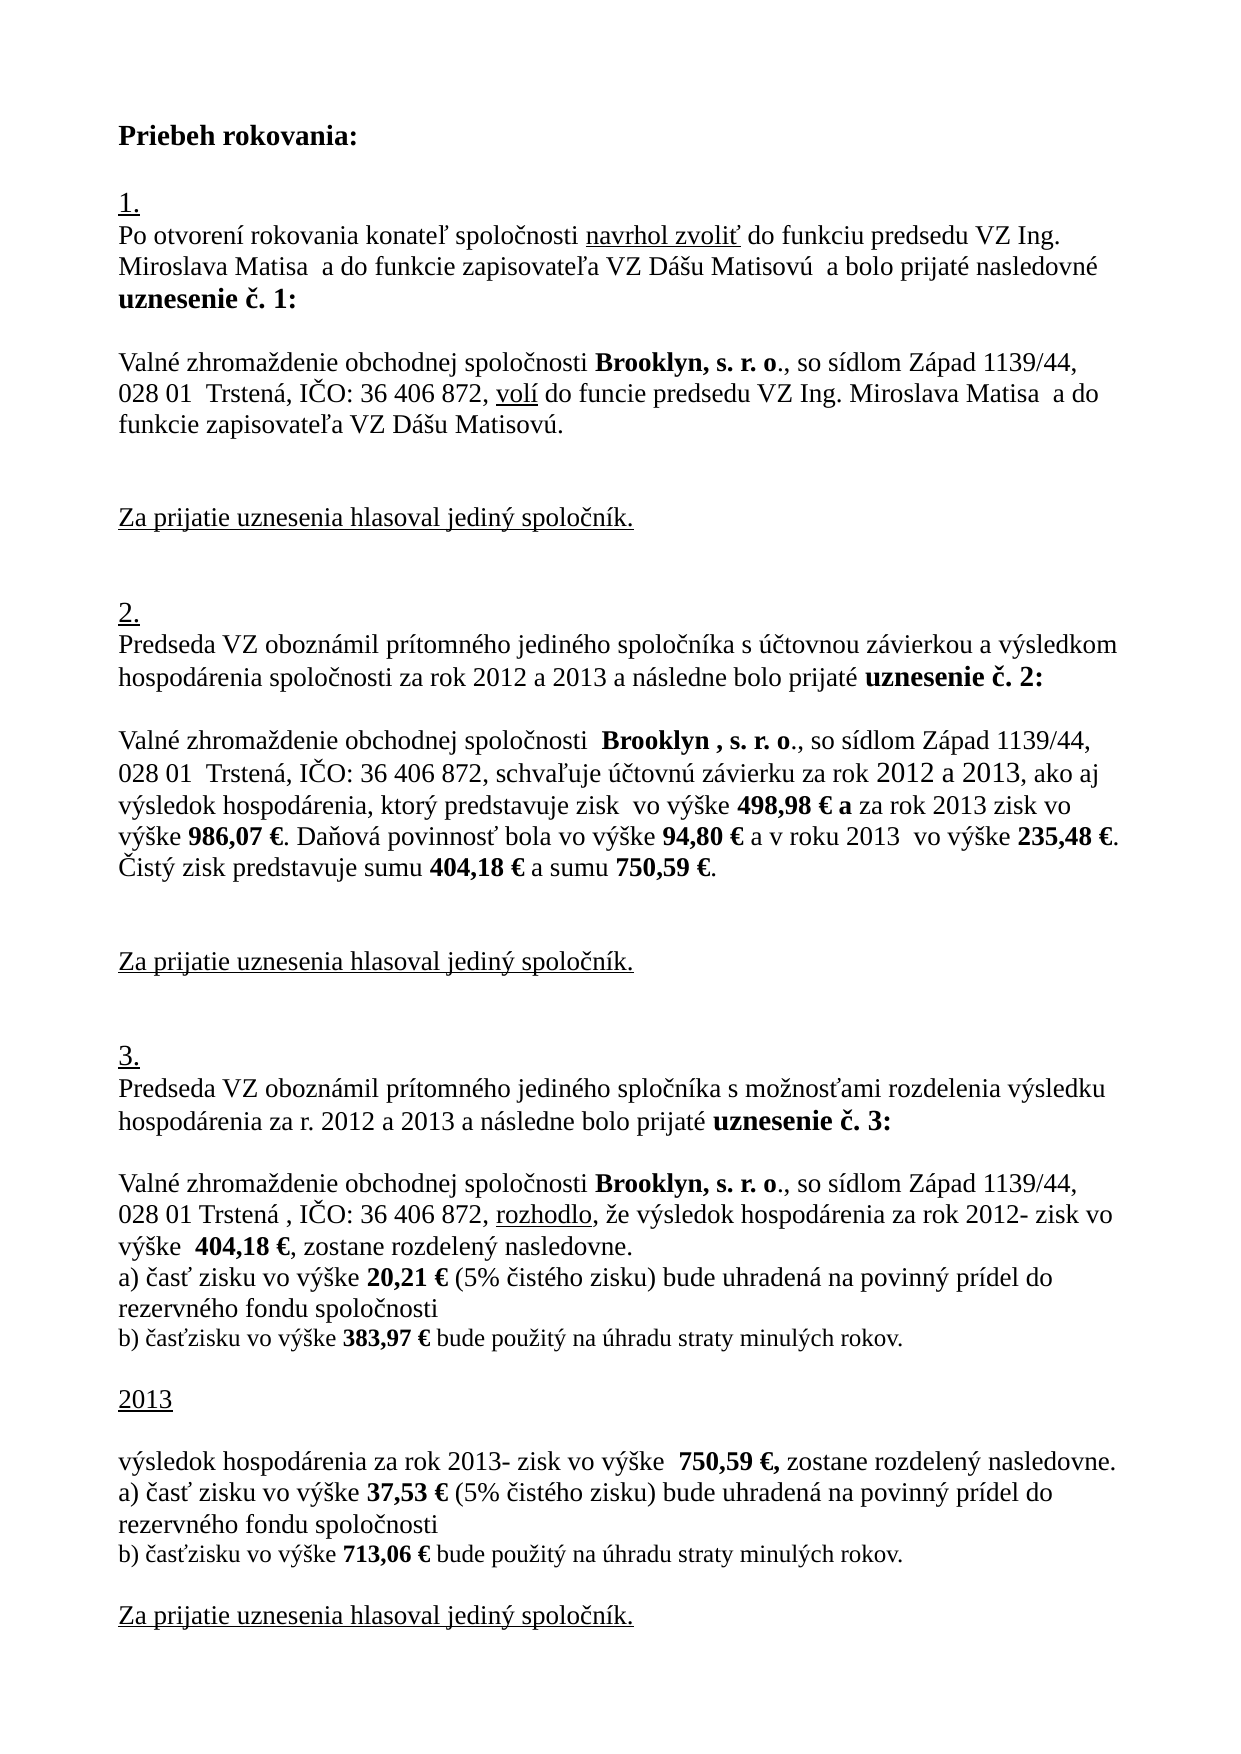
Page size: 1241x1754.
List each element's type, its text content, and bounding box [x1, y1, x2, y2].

text b) časťzisku vo výške 383,97 € bude použitý na úhradu straty minulých rokov. [118, 1323, 1121, 1352]
text 028 01 Trstená , IČO: 36 406 872, rozhodlo, že výsledok hospodárenia za rok 2012- zisk vo výške 404,18 €, zostane rozdelený nasledovne. [118, 1199, 1121, 1261]
text 028 01 Trstená, IČO: 36 406 872, volí do funcie predsedu VZ Ing. Miroslava Matisa a do funkcie zapisovateľa VZ Dášu Matisovú. [118, 377, 1121, 439]
text Priebeh rokovania: [118, 118, 1131, 152]
text Valné zhromaždenie obchodnej spoločnosti Brooklyn , s. r. o., so sídlom Západ 1139/44, [118, 724, 1121, 755]
text Po otvorení rokovania konateľ spoločnosti navrhol zvoliť do funkciu predsedu VZ Ing. Miroslava Matisa a do funkcie zapisovateľa VZ Dášu Matisovú a bolo prijaté nasledovné uznesenie č. 1: [118, 219, 1121, 314]
text hospodárenia spoločnosti za rok 2012 a 2013 a následne bolo prijaté uznesenie č. 2: [118, 659, 1121, 693]
text Valné zhromaždenie obchodnej spoločnosti Brooklyn, s. r. o., so sídlom Západ 1139/44, [118, 1167, 1121, 1199]
text Predseda VZ oboznámil prítomného jediného spoločníka s účtovnou závierkou a výsledkom [118, 628, 1121, 659]
text Za prijatie uznesenia hlasoval jediný spoločník. [118, 945, 1121, 976]
text 2. [118, 595, 1121, 628]
text b) časťzisku vo výške 713,06 € bude použitý na úhradu straty minulých rokov. [118, 1539, 1121, 1568]
text a) časť zisku vo výške 20,21 € (5% čistého zisku) bude uhradená na povinný prídel do rezervného fondu spoločnosti [118, 1261, 1121, 1323]
text 3. [118, 1038, 1121, 1072]
text výsledok hospodárenia, ktorý predstavuje zisk vo výške 498,98 € a za rok 2013 zisk vo výške 986,07 €. Daňová povinnosť bola vo výške 94,80 € a v roku 2013 vo výške 235,48 €. Čistý zisk predstavuje sumu 404,18 € a sumu 750,59 €. [118, 789, 1121, 882]
text 2013 [118, 1383, 1121, 1414]
text 028 01 Trstená, IČO: 36 406 872, schvaľuje účtovnú závierku za rok 2012 a 2013, ako aj [118, 755, 1121, 789]
text Za prijatie uznesenia hlasoval jediný spoločník. [118, 501, 1121, 533]
text výsledok hospodárenia za rok 2013- zisk vo výške 750,59 €, zostane rozdelený nasledovne. [118, 1445, 1121, 1477]
text Valné zhromaždenie obchodnej spoločnosti Brooklyn, s. r. o., so sídlom Západ 1139/44, [118, 346, 1121, 377]
text a) časť zisku vo výške 37,53 € (5% čistého zisku) bude uhradená na povinný prídel do rezervného fondu spoločnosti [118, 1477, 1121, 1539]
text 1. [118, 185, 1131, 219]
text Predseda VZ oboznámil prítomného jediného spločníka s možnosťami rozdelenia výsledku hospodárenia za r. 2012 a 2013 a následne bolo prijaté uznesenie č. 3: [118, 1072, 1121, 1136]
text Za prijatie uznesenia hlasoval jediný spoločník. [118, 1599, 1121, 1630]
